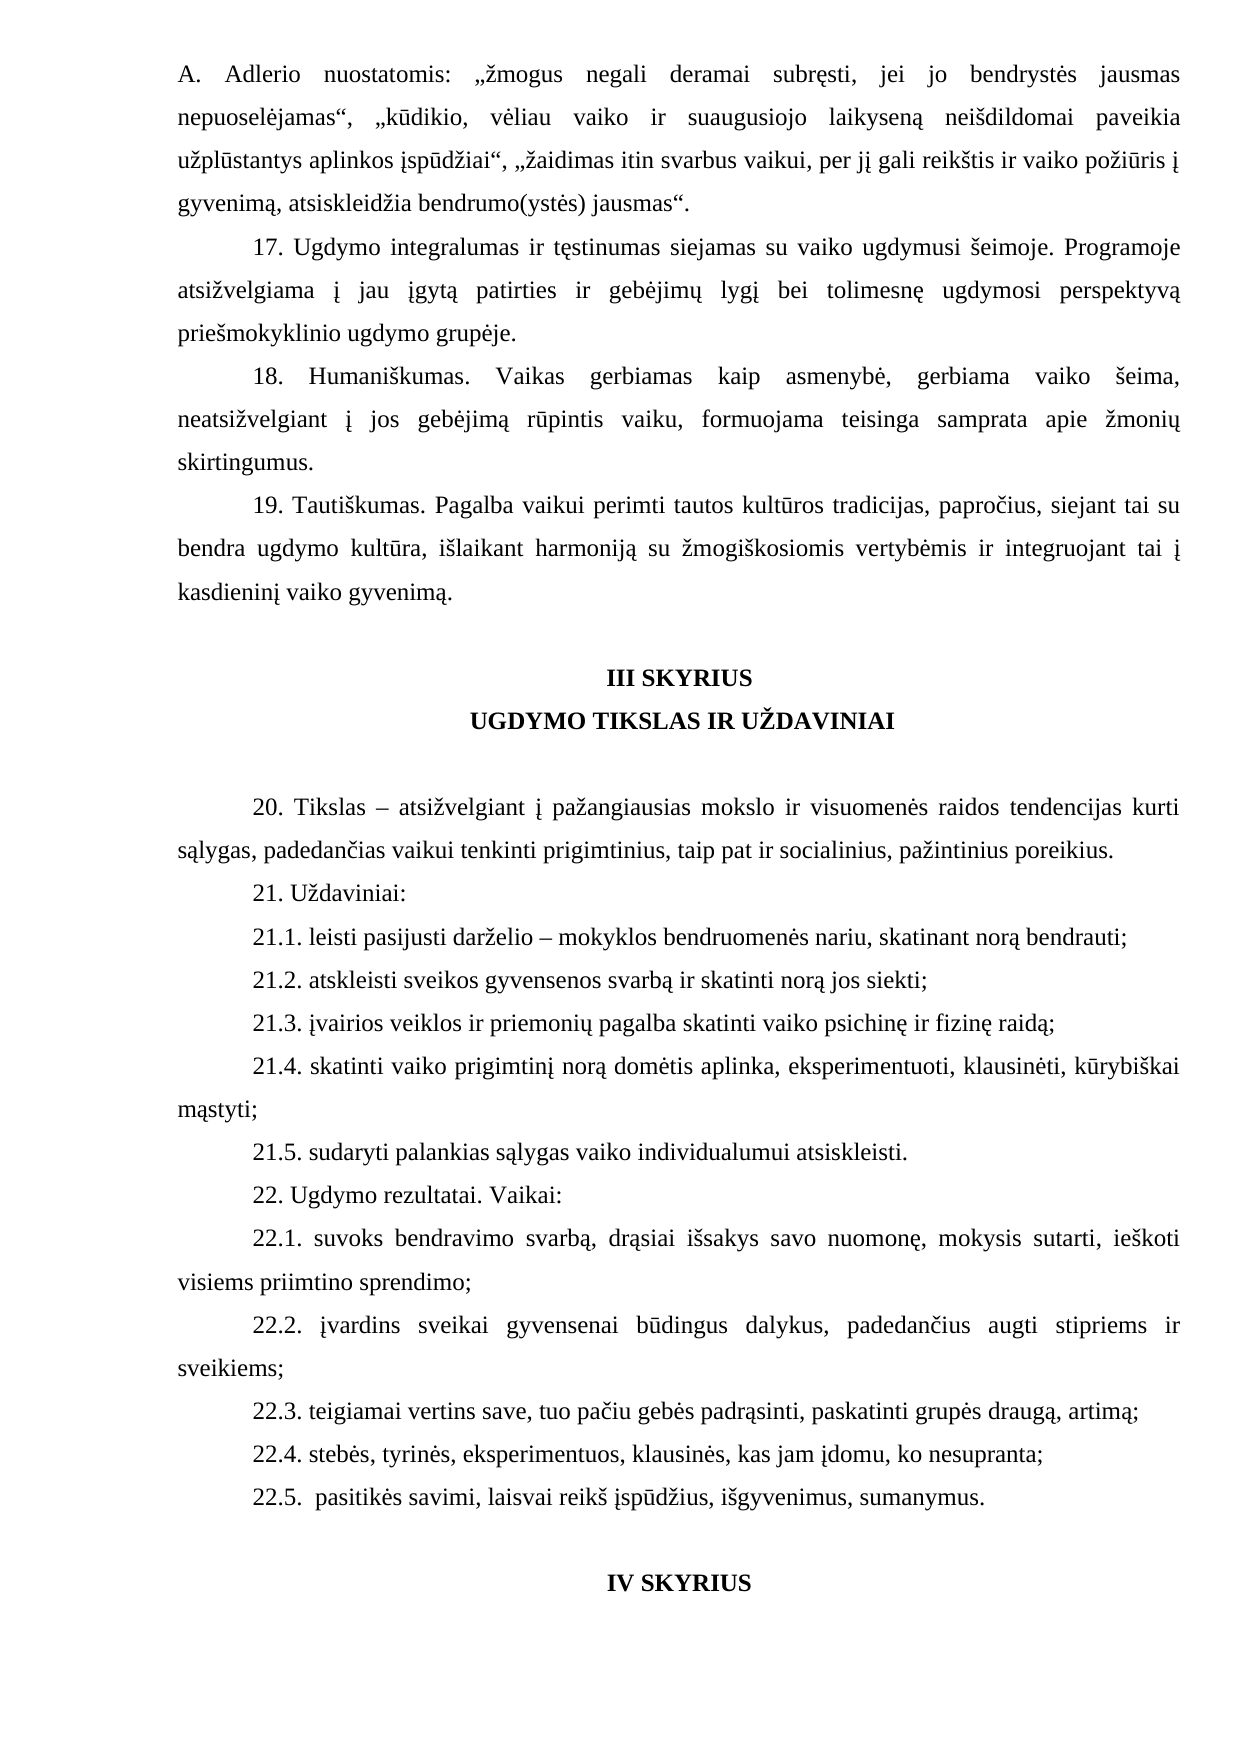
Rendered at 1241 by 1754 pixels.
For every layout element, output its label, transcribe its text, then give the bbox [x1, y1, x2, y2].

text 22.2. įvardins sveikai gyvensenai būdingus dalykus, padedančius augti stipriems ir sveikiems; [177, 1310, 1181, 1382]
text 22.1. suvoks bendravimo svarbą, drąsiai išsakys savo nuomonę, mokysis sutarti, ieškoti visiems priimtino sprendimo; [177, 1223, 1181, 1295]
text 19. Tautiškumas. Pagalba vaikui perimti tautos kultūros tradicijas, papročius, siejant tai su bendra ugdymo kultūra, išlaikant harmoniją su žmogiškosiomis vertybėmis ir integruojant tai į kasdieninį vaiko gyvenimą. [177, 490, 1181, 605]
text 22. Ugdymo rezultatai. Vaikai: [177, 1180, 1181, 1209]
text 21.5. sudaryti palankias sąlygas vaiko individualumui atsiskleisti. [177, 1137, 1181, 1166]
text 21.2. atskleisti sveikos gyvensenos svarbą ir skatinti norą jos siekti; [177, 965, 1181, 993]
text 22.5. pasitikės savimi, laisvai reikš įspūdžius, išgyvenimus, sumanymus. [177, 1482, 1181, 1511]
text 20. Tikslas – atsižvelgiant į pažangiausias mokslo ir visuomenės raidos tendencijas kurti sąlygas, padedančias vaikui tenkinti prigimtinius, taip pat ir socialinius, pažintinius poreikius. [177, 792, 1181, 864]
text III SKYRIUS [177, 663, 1181, 692]
text 21.1. leisti pasijusti darželio – mokyklos bendruomenės nariu, skatinant norą bendrauti; [177, 922, 1181, 950]
text 21. Uždaviniai: [177, 878, 1181, 907]
text 18. Humaniškumas. Vaikas gerbiamas kaip asmenybė, gerbiama vaiko šeima, neatsižvelgiant į jos gebėjimą rūpintis vaiku, formuojama teisinga samprata apie žmonių skirtingumus. [177, 361, 1181, 476]
text IV SKYRIUS [177, 1568, 1181, 1597]
text 17. Ugdymo integralumas ir tęstinumas siejamas su vaiko ugdymusi šeimoje. Programoje atsižvelgiama į jau įgytą patirties ir gebėjimų lygį bei tolimesnę ugdymosi perspektyvą priešmokyklinio ugdymo grupėje. [177, 232, 1181, 347]
text 21.3. įvairios veiklos ir priemonių pagalba skatinti vaiko psichinę ir fizinę raidą; [177, 1008, 1181, 1037]
text 22.3. teigiamai vertins save, tuo pačiu gebės padrąsinti, paskatinti grupės draugą, artimą; [177, 1396, 1181, 1425]
text UGDYMO TIKSLAS IR UŽDAVINIAI [177, 706, 1181, 735]
text 22.4. stebės, tyrinės, eksperimentuos, klausinės, kas jam įdomu, ko nesupranta; [177, 1439, 1181, 1468]
text A. Adlerio nuostatomis: „žmogus negali deramai subręsti, jei jo bendrystės jausmas nepuoselėjamas“, „kūdikio, vėliau vaiko ir suaugusiojo laikyseną neišdildomai paveikia užplūstantys aplinkos įspūdžiai“, „žaidimas itin svarbus vaikui, per jį gali reikštis ir vaiko požiūris į gyvenimą, atsiskleidžia bendrumo(ystės) jausmas“. [177, 59, 1181, 217]
text 21.4. skatinti vaiko prigimtinį norą domėtis aplinka, eksperimentuoti, klausinėti, kūrybiškai mąstyti; [177, 1051, 1181, 1123]
